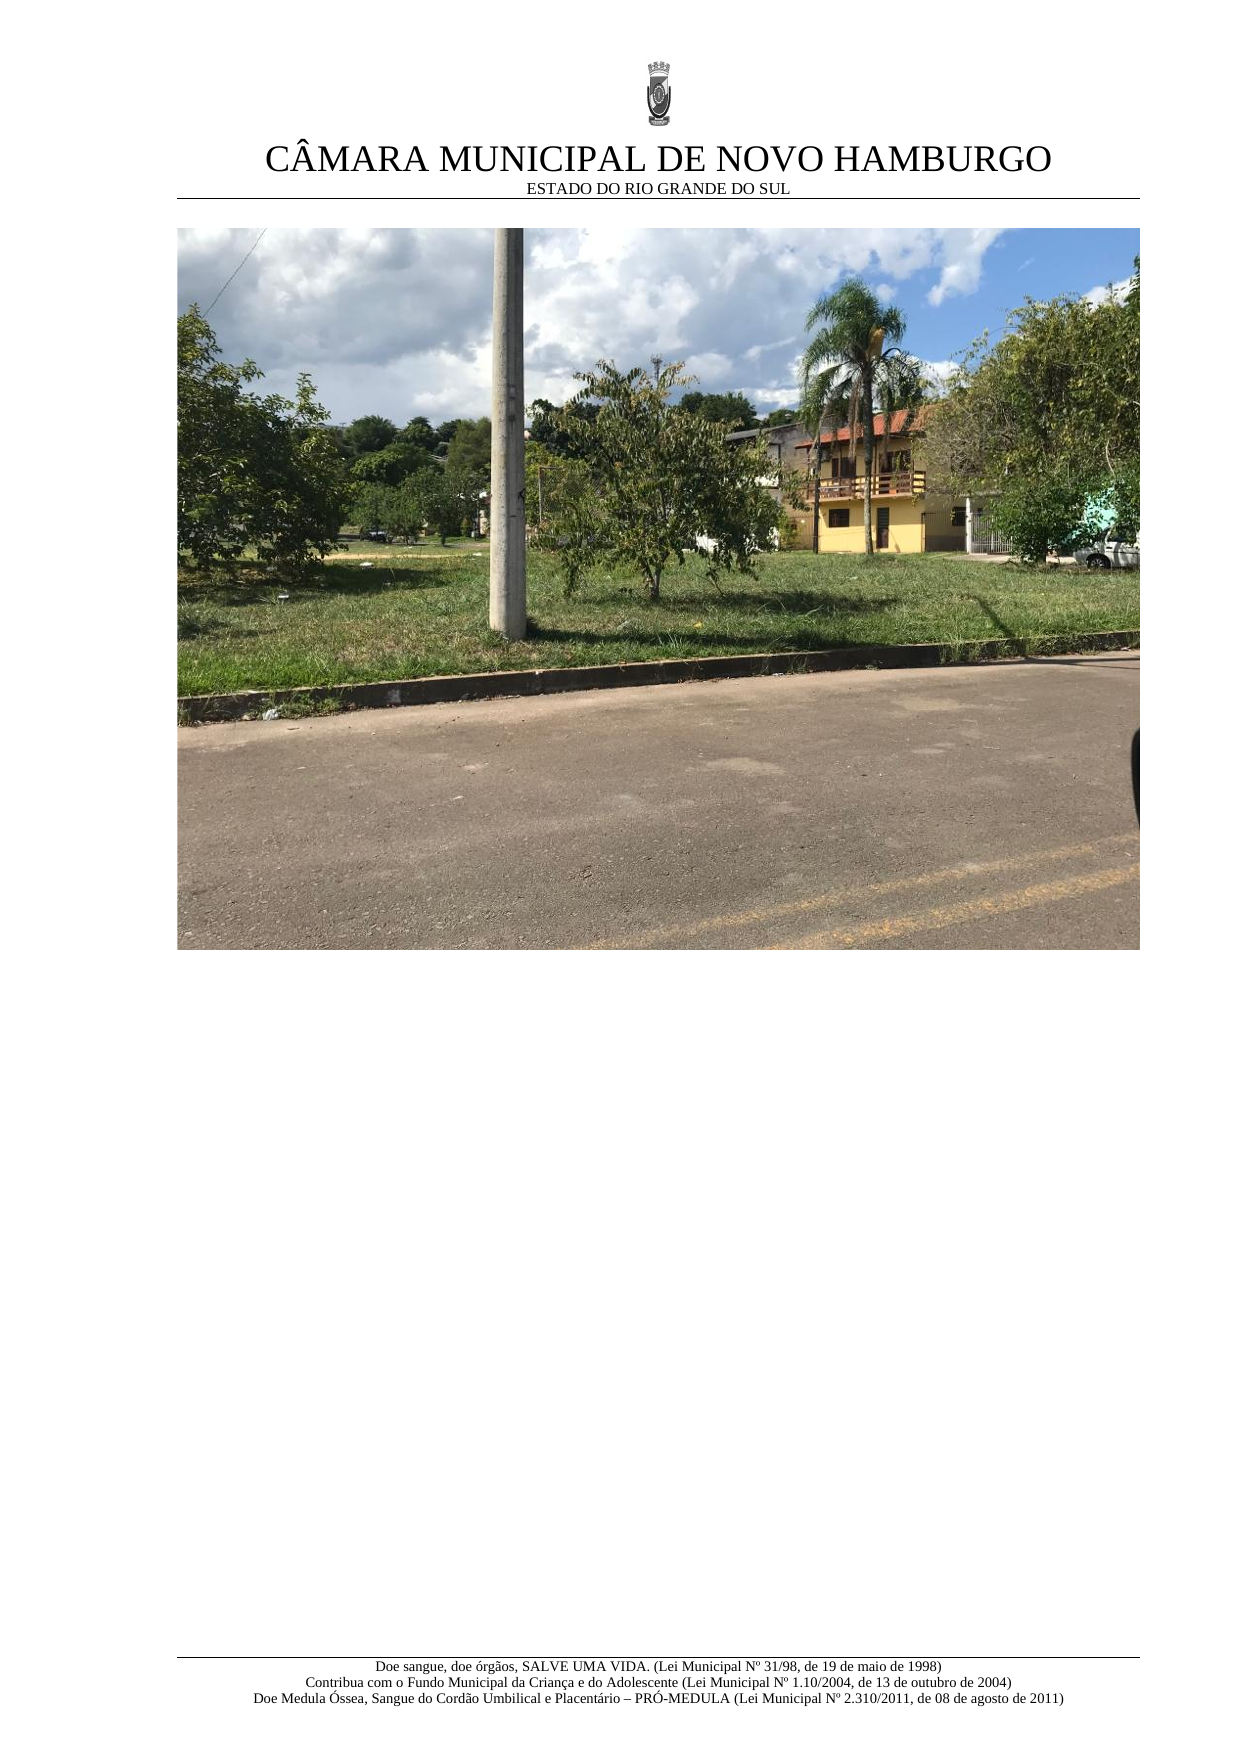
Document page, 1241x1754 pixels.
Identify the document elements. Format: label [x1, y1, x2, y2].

picture [177, 228, 1140, 950]
